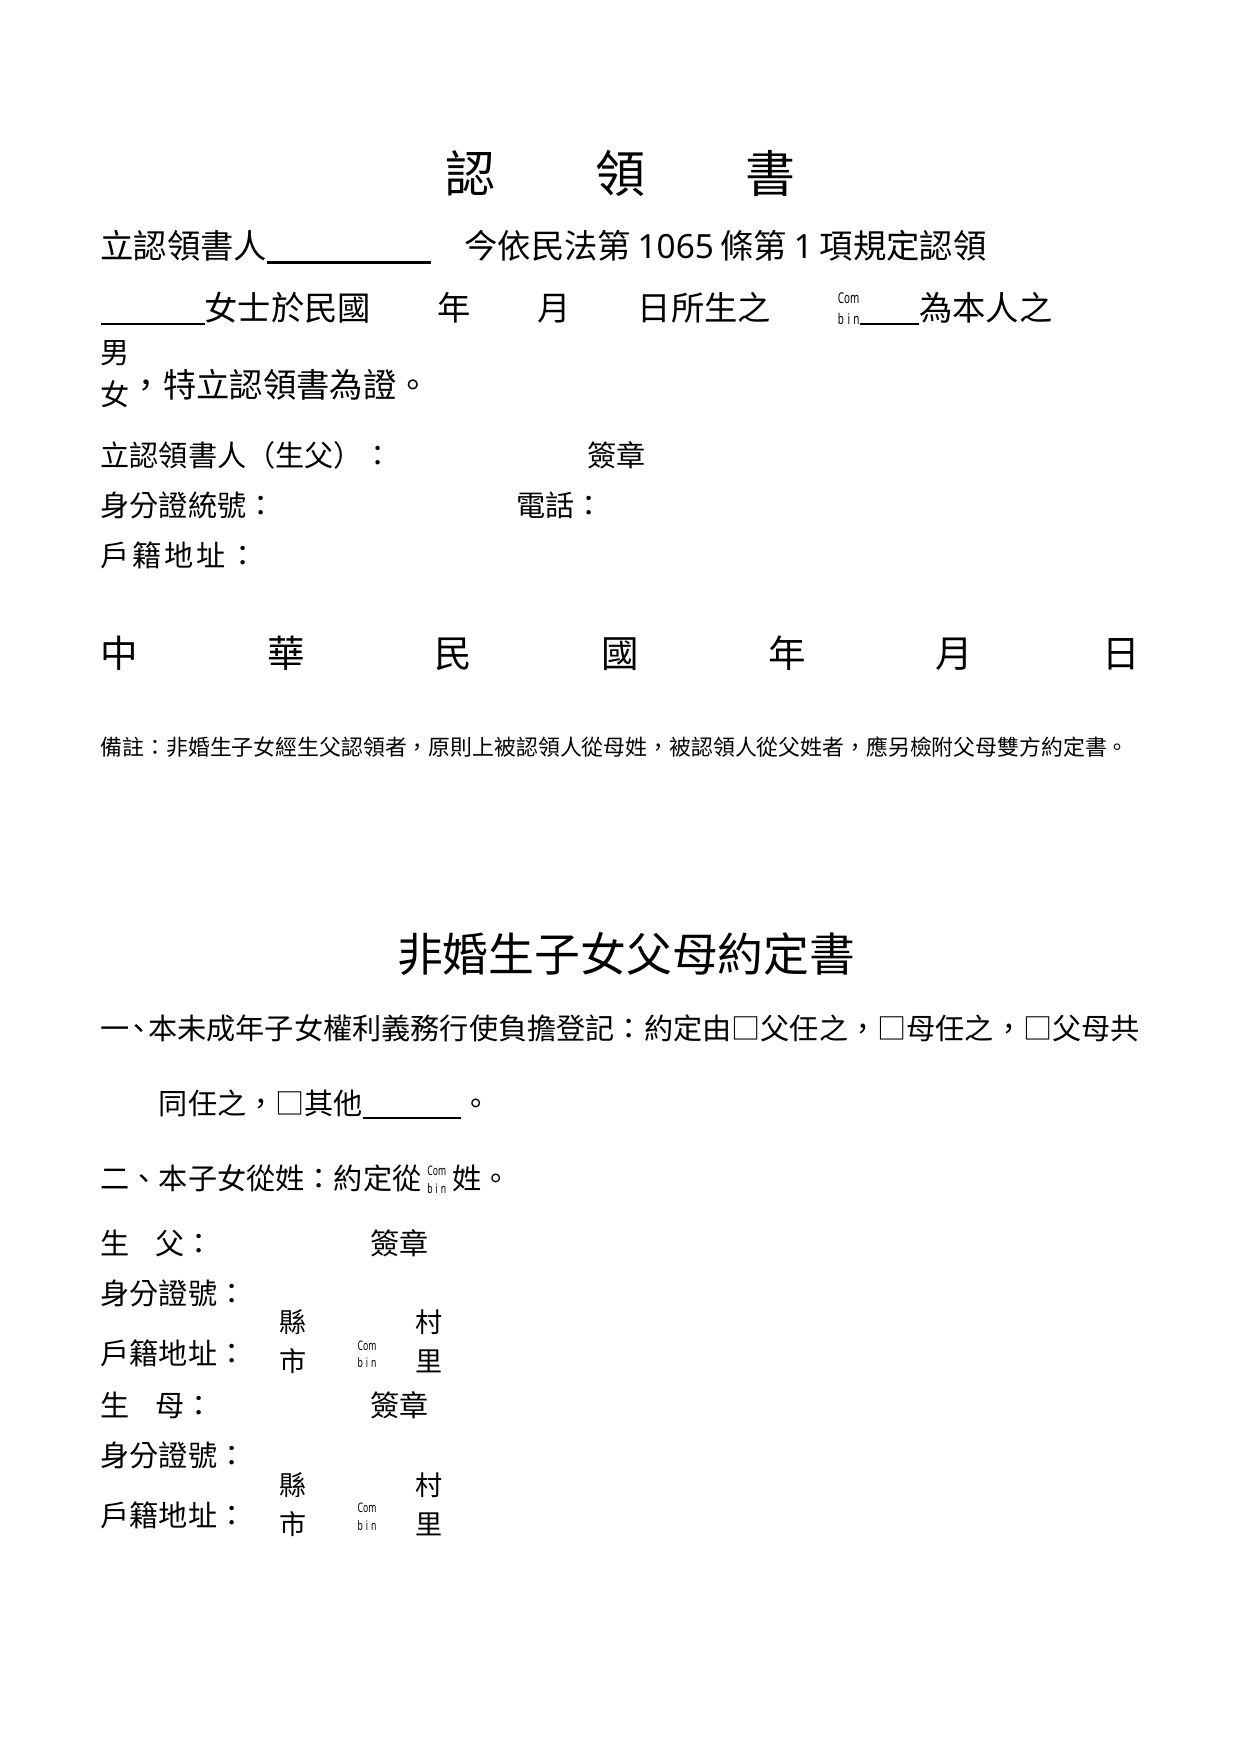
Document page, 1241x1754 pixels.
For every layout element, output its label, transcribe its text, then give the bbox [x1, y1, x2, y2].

text 認 領 書 [100, 133, 1140, 208]
text 生 母： 簽章 [100, 1377, 1140, 1427]
text 立認領書人 今依民法第1065條第1項規定認領 [100, 220, 1140, 269]
text 戶籍地址： [100, 527, 1140, 577]
text 身分證統號： 電話： [100, 477, 1140, 527]
text 戶籍地址： 縣市 Combin 村里 [100, 1314, 1140, 1377]
text 身分證號： [100, 1264, 1140, 1314]
text 生 父： 簽章 [100, 1214, 1140, 1264]
text 備註：非婚生子女經生父認領者，原則上被認領人從母姓，被認領人從父姓者，應另檢附父母雙方約定書。 [100, 727, 1140, 764]
text 非婚生子女父母約定書 [100, 914, 1140, 989]
text 二、本子女從姓：約定從Combin 姓。 [100, 1139, 1140, 1214]
text 身分證號： [100, 1427, 1140, 1477]
text 戶籍地址： 縣市 Combin 村里 [100, 1477, 1140, 1539]
text 中華民國年月日 [100, 614, 1140, 689]
text 女士於民國 年 月 日所生之 Combin 為本人之○○男女，特立認領書為證。 [100, 281, 1140, 414]
text 一、本未成年子女權利義務行使負擔登記：約定由□父任之，□母任之，□父母共同任之，□其他 。 [100, 989, 1140, 1139]
text 立認領書人（生父）： 簽章 [100, 427, 1140, 477]
